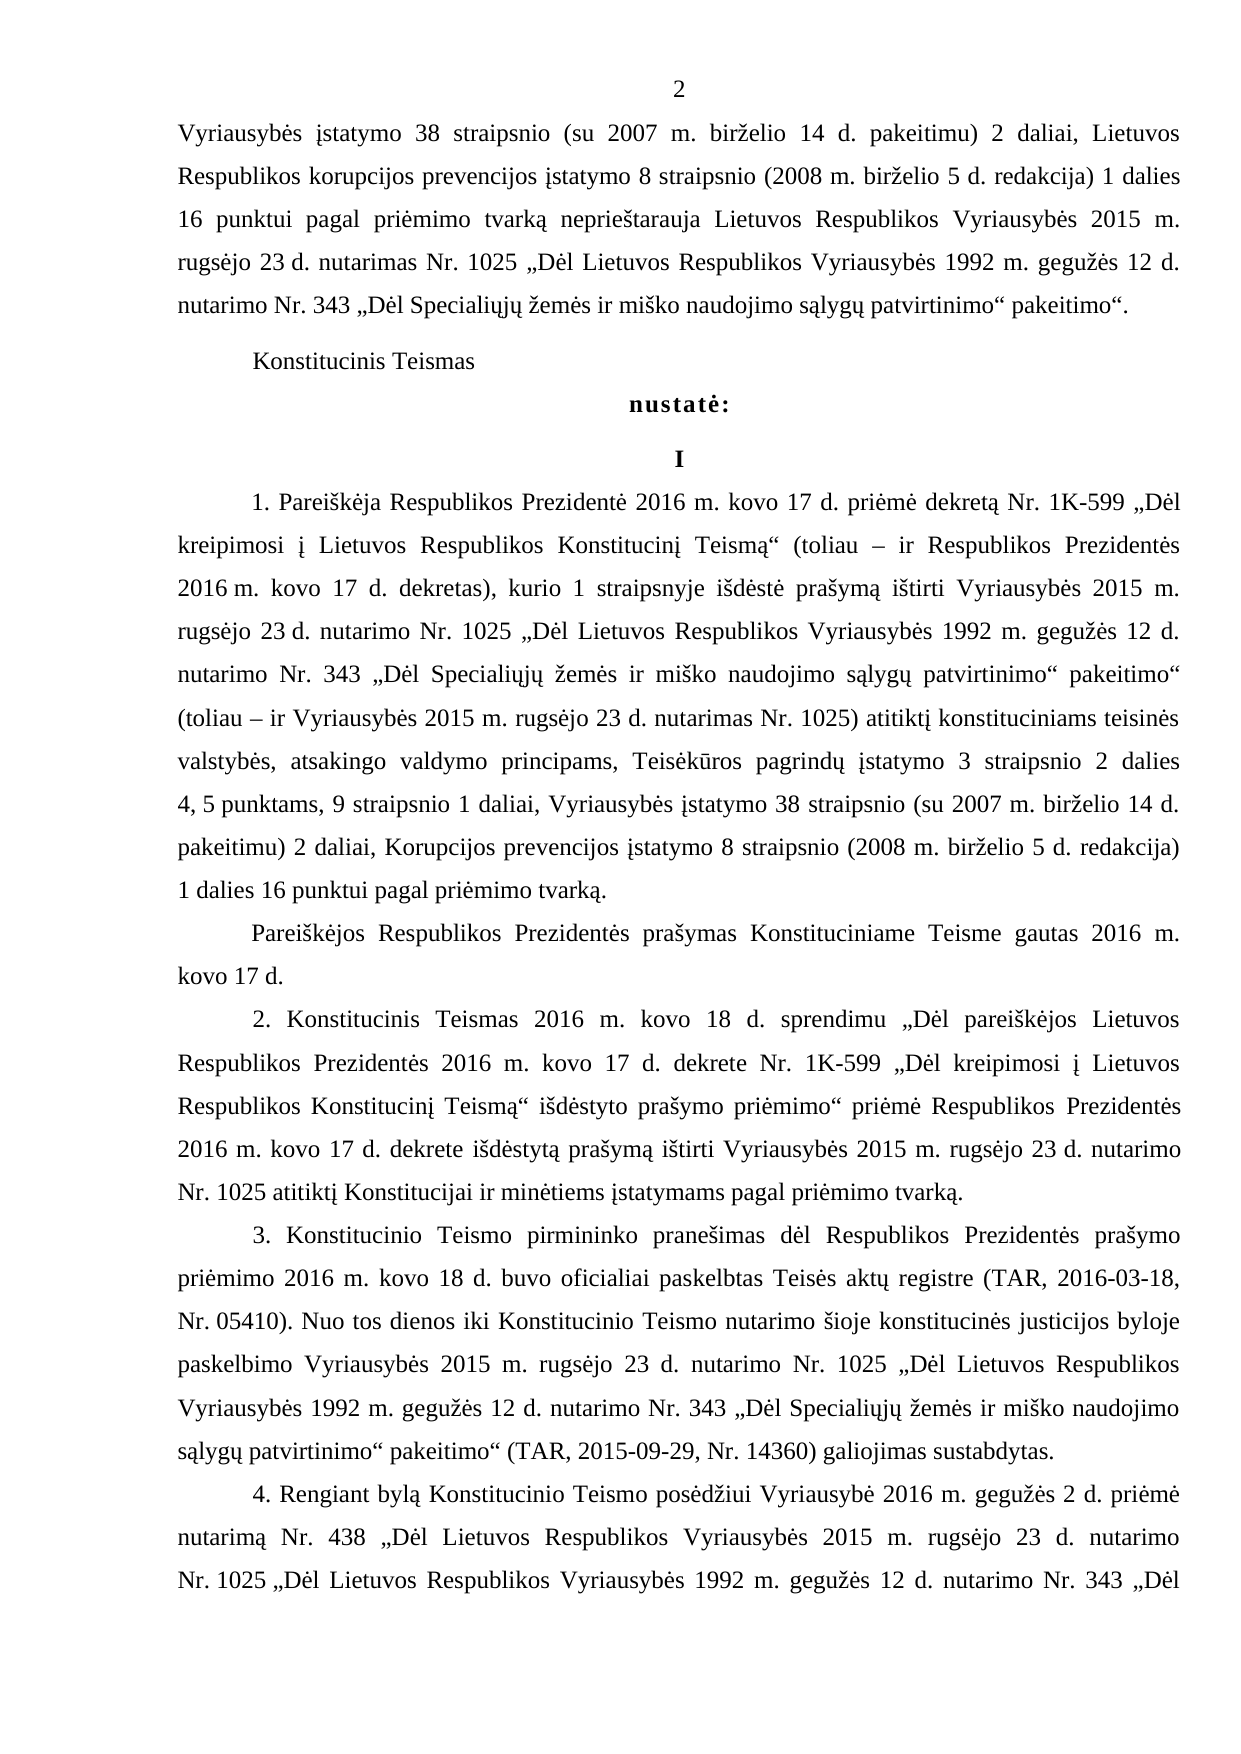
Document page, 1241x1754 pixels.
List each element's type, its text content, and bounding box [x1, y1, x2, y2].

text nustatė: [177, 389, 1181, 418]
text Pareiškėjos Respublikos Prezidentės prašymas Konstituciniame Teisme gautas 2016 m. kovo 17 d. [177, 918, 1181, 990]
text 3. Konstitucinio Teismo pirmininko pranešimas dėl Respublikos Prezidentės prašymo priėmimo 2016 m. kovo 18 d. buvo oficialiai paskelbtas Teisės aktų registre (TAR, 2016-03-18, Nr. 05410). Nuo tos dienos iki Konstitucinio Teismo nutarimo šioje konstitucinės justicijos byloje paskelbimo Vyriausybės 2015 m. rugsėjo 23 d. nutarimo Nr. 1025 „Dėl Lietuvos Respublikos Vyriausybės 1992 m. gegužės 12 d. nutarimo Nr. 343 „Dėl Specialiųjų žemės ir miško naudojimo sąlygų patvirtinimo“ pakeitimo“ (TAR, 2015-09-29, Nr. 14360) galiojimas sustabdytas. [177, 1220, 1181, 1464]
text Vyriausybės įstatymo 38 straipsnio (su 2007 m. birželio 14 d. pakeitimu) 2 daliai, Lietuvos Respublikos korupcijos prevencijos įstatymo 8 straipsnio (2008 m. birželio 5 d. redakcija) 1 dalies 16 punktui pagal priėmimo tvarką neprieštarauja Lietuvos Respublikos Vyriausybės 2015 m. rugsėjo 23 d. nutarimas Nr. 1025 „Dėl Lietuvos Respublikos Vyriausybės 1992 m. gegužės 12 d. nutarimo Nr. 343 „Dėl Specialiųjų žemės ir miško naudojimo sąlygų patvirtinimo“ pakeitimo“. [177, 118, 1181, 319]
text 2. Konstitucinis Teismas 2016 m. kovo 18 d. sprendimu „Dėl pareiškėjos Lietuvos Respublikos Prezidentės 2016 m. kovo 17 d. dekrete Nr. 1K-599 „Dėl kreipimosi į Lietuvos Respublikos Konstitucinį Teismą“ išdėstyto prašymo priėmimo“ priėmė Respublikos Prezidentės 2016 m. kovo 17 d. dekrete išdėstytą prašymą ištirti Vyriausybės 2015 m. rugsėjo 23 d. nutarimo Nr. 1025 atitiktį Konstitucijai ir minėtiems įstatymams pagal priėmimo tvarką. [177, 1004, 1181, 1206]
text I [177, 444, 1181, 473]
text Konstitucinis Teismas [177, 346, 1181, 374]
text 1. Pareiškėja Respublikos Prezidentė 2016 m. kovo 17 d. priėmė dekretą Nr. 1K-599 „Dėl kreipimosi į Lietuvos Respublikos Konstitucinį Teismą“ (toliau – ir Respublikos Prezidentės 2016 m. kovo 17 d. dekretas), kurio 1 straipsnyje išdėstė prašymą ištirti Vyriausybės 2015 m. rugsėjo 23 d. nutarimo Nr. 1025 „Dėl Lietuvos Respublikos Vyriausybės 1992 m. gegužės 12 d. nutarimo Nr. 343 „Dėl Specialiųjų žemės ir miško naudojimo sąlygų patvirtinimo“ pakeitimo“ (toliau – ir Vyriausybės 2015 m. rugsėjo 23 d. nutarimas Nr. 1025) atitiktį konstituciniams teisinės valstybės, atsakingo valdymo principams, Teisėkūros pagrindų įstatymo 3 straipsnio 2 dalies 4, 5 punktams, 9 straipsnio 1 daliai, Vyriausybės įstatymo 38 straipsnio (su 2007 m. birželio 14 d. pakeitimu) 2 daliai, Korupcijos prevencijos įstatymo 8 straipsnio (2008 m. birželio 5 d. redakcija) 1 dalies 16 punktui pagal priėmimo tvarką. [177, 487, 1181, 904]
text 4. Rengiant bylą Konstitucinio Teismo posėdžiui Vyriausybė 2016 m. gegužės 2 d. priėmė nutarimą Nr. 438 „Dėl Lietuvos Respublikos Vyriausybės 2015 m. rugsėjo 23 d. nutarimo Nr. 1025 „Dėl Lietuvos Respublikos Vyriausybės 1992 m. gegužės 12 d. nutarimo Nr. 343 „Dėl [177, 1479, 1181, 1594]
